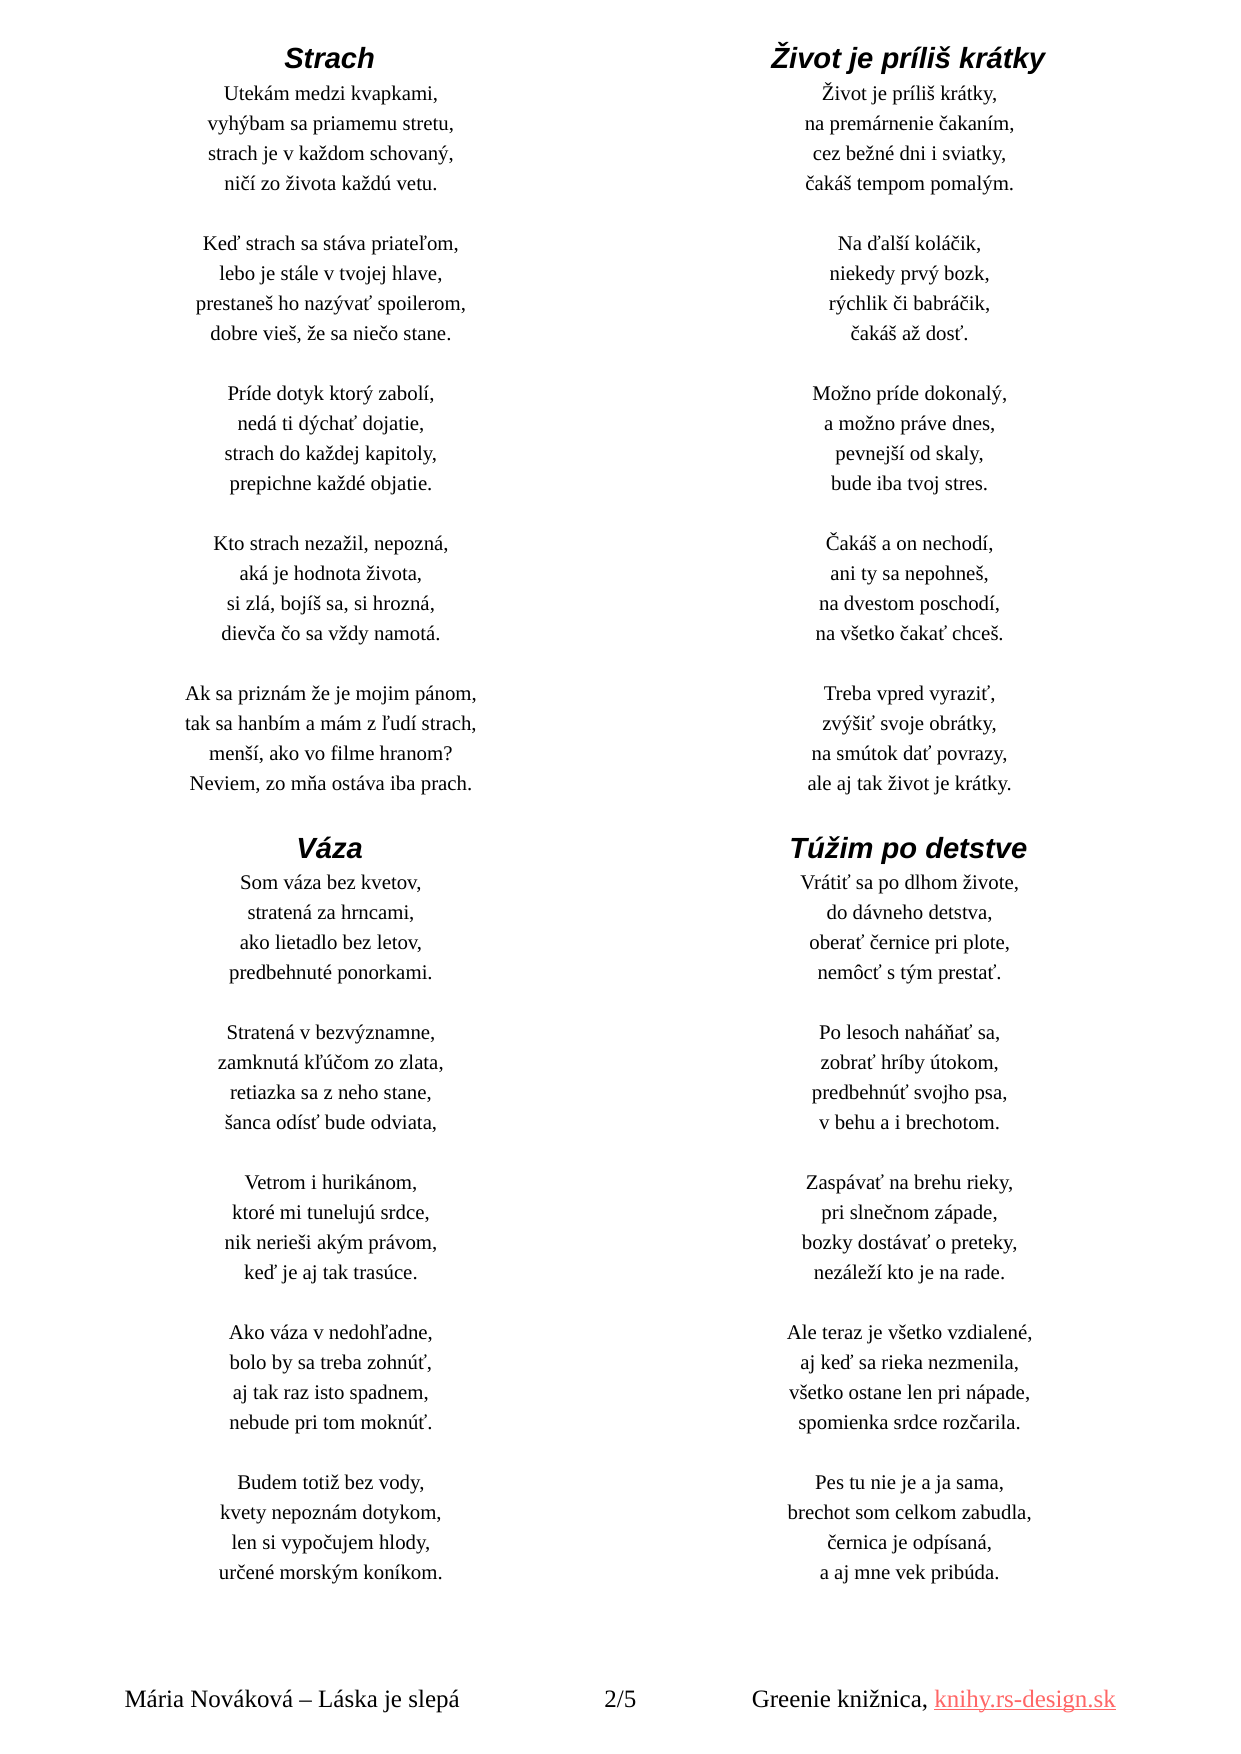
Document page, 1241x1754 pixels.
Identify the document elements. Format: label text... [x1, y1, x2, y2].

text Čakáš a on nechodí, [620, 531, 1199, 555]
text na smútok dať povrazy, [620, 741, 1199, 765]
text lebo je stále v tvojej hlave, [41, 261, 620, 285]
text šanca odísť bude odviata, [41, 1110, 620, 1134]
text Utekám medzi kvapkami, [41, 81, 620, 105]
text prepichne každé objatie. [41, 471, 620, 495]
text bude iba tvoj stres. [620, 471, 1199, 495]
text Ako váza v nedohľadne, [41, 1320, 620, 1344]
text nik nerieši akým právom, [41, 1230, 620, 1254]
text strach je v každom schovaný, [41, 141, 620, 165]
text ktoré mi tunelujú srdce, [41, 1200, 620, 1224]
text na premárnenie čakaním, [620, 111, 1199, 135]
text Ale teraz je všetko vzdialené, [620, 1320, 1199, 1344]
text predbehnúť svojho psa, [620, 1080, 1199, 1104]
text Ak sa priznám že je mojim pánom, [41, 681, 620, 705]
text nebude pri tom moknúť. [41, 1410, 620, 1434]
text pri slnečnom západe, [620, 1200, 1199, 1224]
text zamknutá kľúčom zo zlata, [41, 1050, 620, 1074]
text Zaspávať na brehu rieky, [620, 1170, 1199, 1194]
text ani ty sa nepohneš, [620, 561, 1199, 585]
text dievča čo sa vždy namotá. [41, 621, 620, 645]
text len si vypočujem hlody, [41, 1530, 620, 1554]
text spomienka srdce rozčarila. [620, 1410, 1199, 1434]
subtitle Život je príliš krátky [620, 41, 1199, 75]
text Treba vpred vyraziť, [620, 681, 1199, 705]
text Stratená v bezvýznamne, [41, 1020, 620, 1044]
text zvýšiť svoje obrátky, [620, 711, 1199, 735]
text Keď strach sa stáva priateľom, [41, 231, 620, 255]
text ako lietadlo bez letov, [41, 930, 620, 954]
text rýchlik či babráčik, [620, 291, 1199, 315]
text a aj mne vek pribúda. [620, 1560, 1199, 1584]
text a možno práve dnes, [620, 411, 1199, 435]
text dobre vieš, že sa niečo stane. [41, 321, 620, 345]
text Budem totiž bez vody, [41, 1470, 620, 1494]
text Možno príde dokonalý, [620, 381, 1199, 405]
text určené morským koníkom. [41, 1560, 620, 1584]
text černica je odpísaná, [620, 1530, 1199, 1554]
text Som váza bez kvetov, [41, 870, 620, 894]
text Vetrom i hurikánom, [41, 1170, 620, 1194]
text aj tak raz isto spadnem, [41, 1380, 620, 1404]
text stratená za hrncami, [41, 900, 620, 924]
text retiazka sa z neho stane, [41, 1080, 620, 1104]
text oberať černice pri plote, [620, 930, 1199, 954]
text zobrať hríby útokom, [620, 1050, 1199, 1074]
text Príde dotyk ktorý zabolí, [41, 381, 620, 405]
subtitle Túžim po detstve [620, 831, 1199, 864]
text bozky dostávať o preteky, [620, 1230, 1199, 1254]
text Pes tu nie je a ja sama, [620, 1470, 1199, 1494]
text na všetko čakať chceš. [620, 621, 1199, 645]
text Život je príliš krátky, [620, 81, 1199, 105]
text kvety nepoznám dotykom, [41, 1500, 620, 1524]
text nemôcť s tým prestať. [620, 960, 1199, 984]
text nezáleží kto je na rade. [620, 1260, 1199, 1284]
text niekedy prvý bozk, [620, 261, 1199, 285]
text aj keď sa rieka nezmenila, [620, 1350, 1199, 1374]
text Po lesoch naháňať sa, [620, 1020, 1199, 1044]
text na dvestom poschodí, [620, 591, 1199, 615]
text cez bežné dni i sviatky, [620, 141, 1199, 165]
text vyhýbam sa priamemu stretu, [41, 111, 620, 135]
subtitle Váza [41, 831, 620, 864]
text predbehnuté ponorkami. [41, 960, 620, 984]
text všetko ostane len pri nápade, [620, 1380, 1199, 1404]
text Vrátiť sa po dlhom živote, [620, 870, 1199, 894]
text Na ďalší koláčik, [620, 231, 1199, 255]
text prestaneš ho nazývať spoilerom, [41, 291, 620, 315]
text menší, ako vo filme hranom? [41, 741, 620, 765]
text ale aj tak život je krátky. [620, 771, 1199, 795]
text čakáš až dosť. [620, 321, 1199, 345]
text si zlá, bojíš sa, si hrozná, [41, 591, 620, 615]
text tak sa hanbím a mám z ľudí strach, [41, 711, 620, 735]
text Kto strach nezažil, nepozná, [41, 531, 620, 555]
text do dávneho detstva, [620, 900, 1199, 924]
text ničí zo života každú vetu. [41, 171, 620, 195]
text aká je hodnota života, [41, 561, 620, 585]
text strach do každej kapitoly, [41, 441, 620, 465]
text keď je aj tak trasúce. [41, 1260, 620, 1284]
text čakáš tempom pomalým. [620, 171, 1199, 195]
text bolo by sa treba zohnúť, [41, 1350, 620, 1374]
subtitle Strach [41, 41, 620, 75]
text pevnejší od skaly, [620, 441, 1199, 465]
text v behu a i brechotom. [620, 1110, 1199, 1134]
text nedá ti dýchať dojatie, [41, 411, 620, 435]
text brechot som celkom zabudla, [620, 1500, 1199, 1524]
text Neviem, zo mňa ostáva iba prach. [41, 771, 620, 795]
